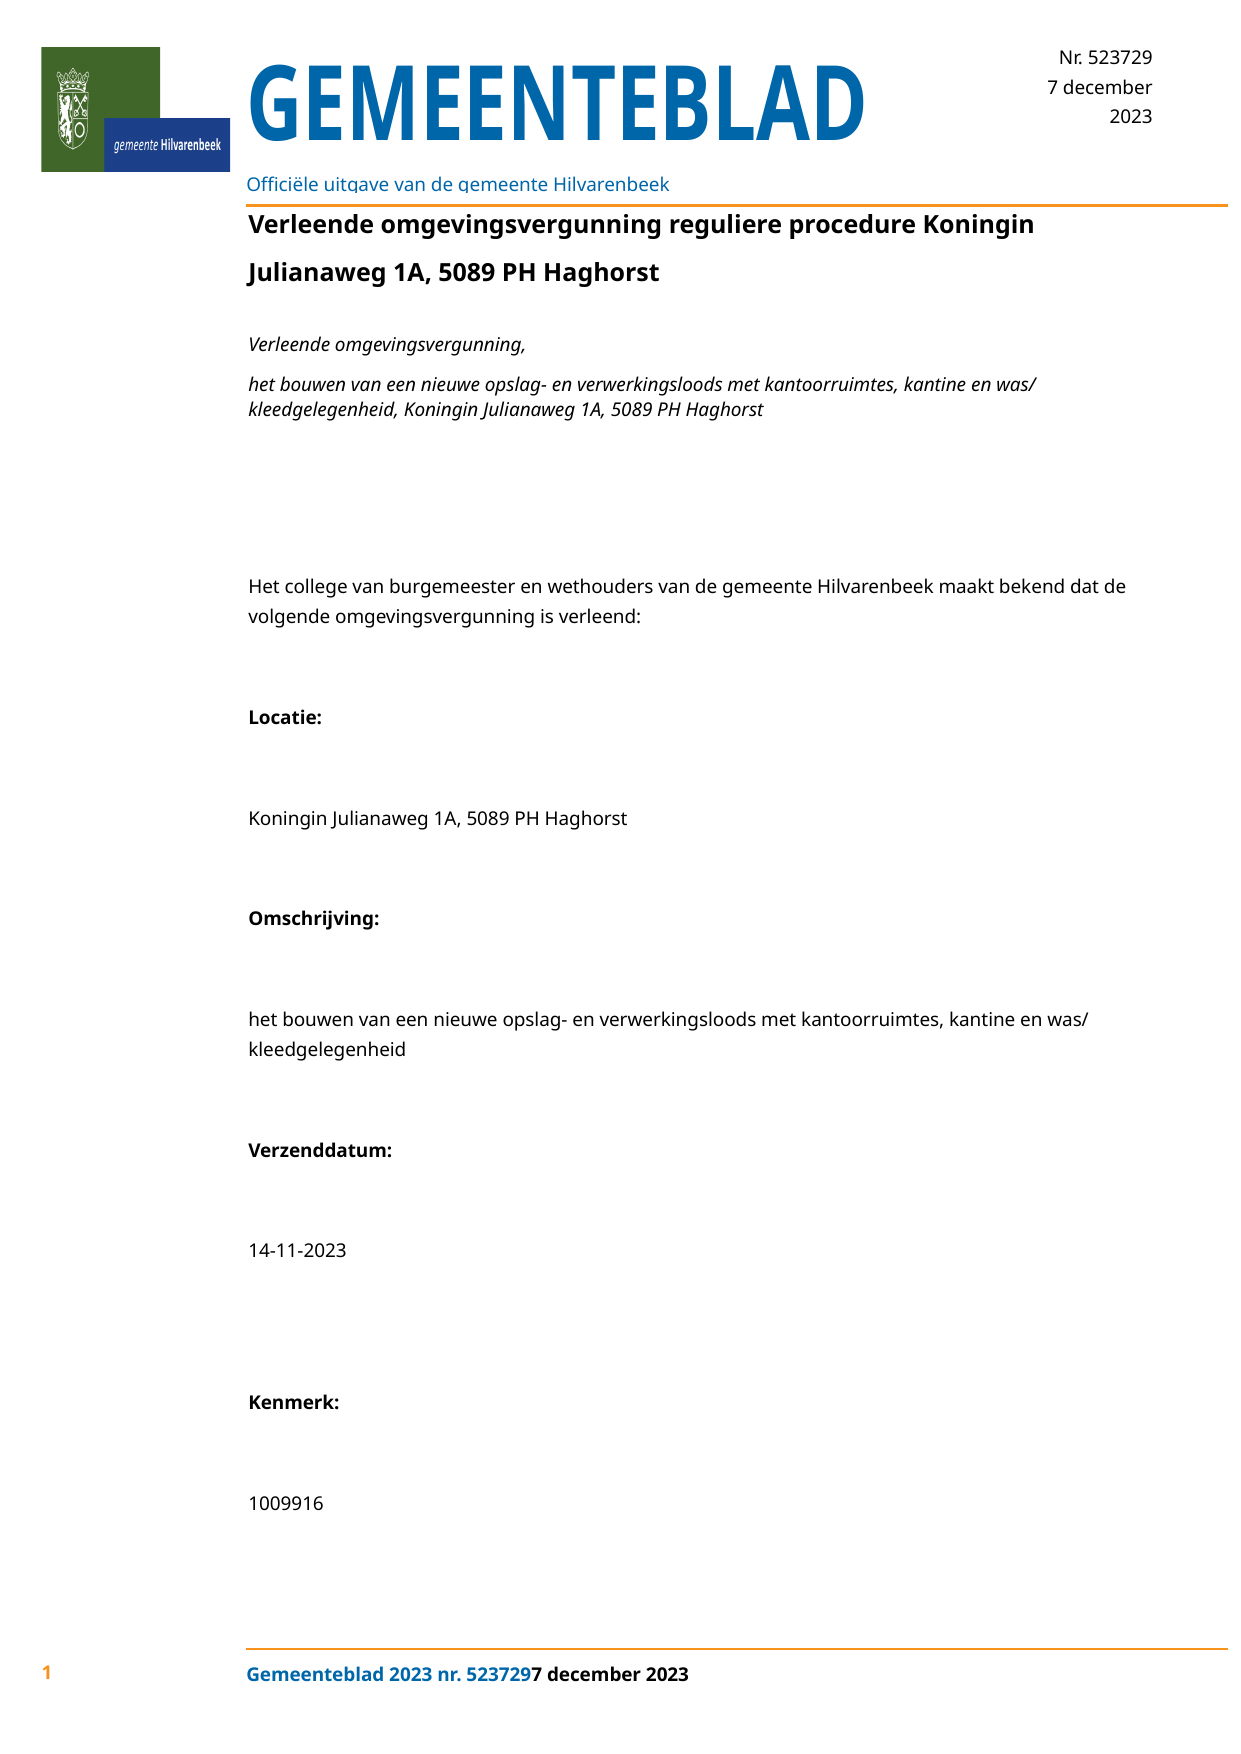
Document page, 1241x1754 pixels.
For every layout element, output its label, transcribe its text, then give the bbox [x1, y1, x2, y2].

text het bouwen van een nieuwe opslag- en verwerkingsloods met kantoorruimtes, kantine en was/ kleedgelegenheid [248, 1006, 1152, 1062]
text 1009916 [248, 1490, 1152, 1515]
text Koningin Julianaweg 1A, 5089 PH Haghorst [248, 805, 1152, 830]
text Verleende omgevingsvergunning, [248, 331, 1152, 357]
text Locatie: [248, 704, 1152, 729]
picture [41, 47, 231, 172]
text 14-11-2023 [248, 1238, 1152, 1263]
text Verleende omgevingsvergunning reguliere procedure Koningin Julianaweg 1A, 5089 PH Haghorst [248, 207, 1152, 288]
text Het college van burgemeester en wethouders van de gemeente Hilvarenbeek maakt bekend dat de volgende omgevingsvergunning is verleend: [248, 573, 1152, 629]
text Kenmerk: [248, 1389, 1152, 1414]
text het bouwen van een nieuwe opslag- en verwerkingsloods met kantoorruimtes, kantine en was/ kleedgelegenheid, Koningin Julianaweg 1A, 5089 PH Haghorst [248, 371, 1152, 422]
text Omschrijving: [248, 906, 1152, 931]
text Verzenddatum: [248, 1137, 1152, 1162]
